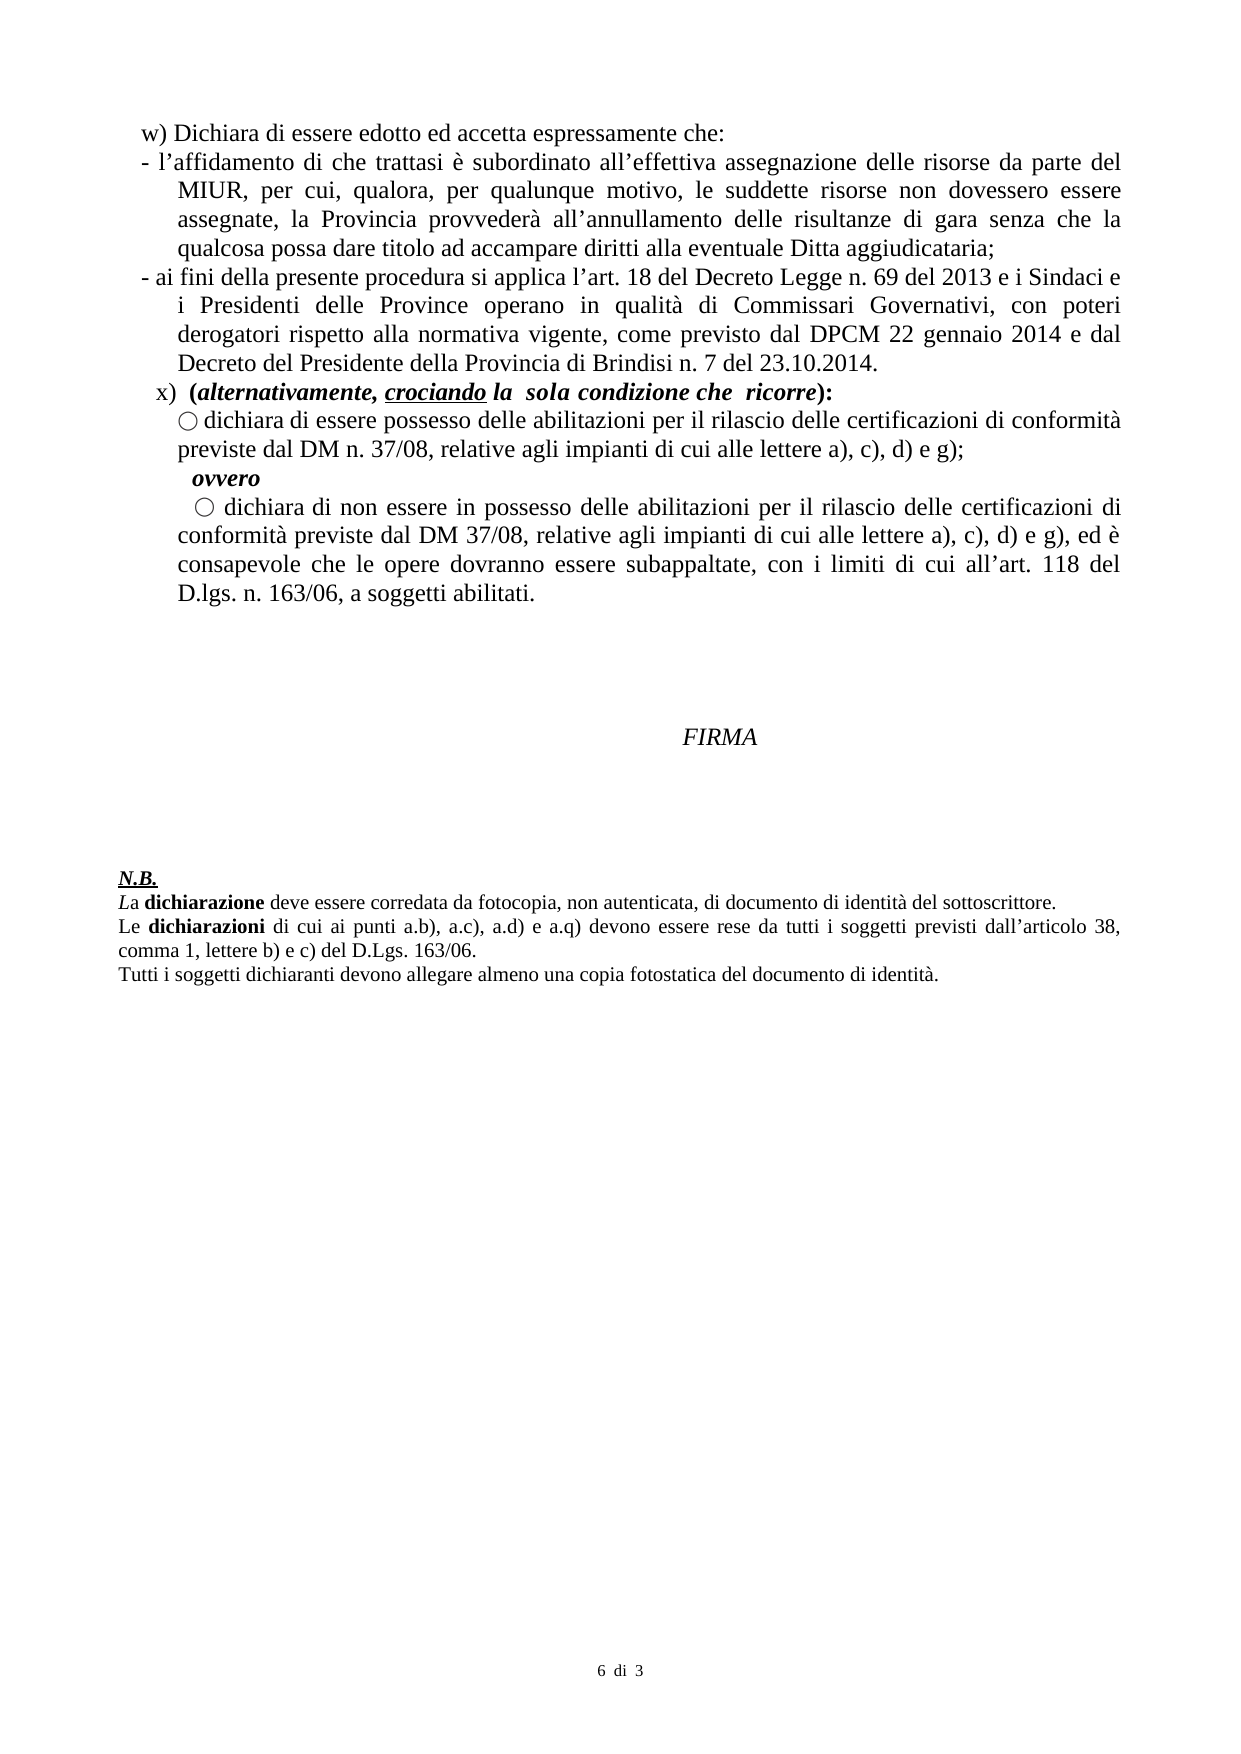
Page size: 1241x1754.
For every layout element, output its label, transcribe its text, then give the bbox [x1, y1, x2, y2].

text - ai fini della presente procedura si applica l’art. 18 del Decreto Legge n. 69 del 2013 e i Sindaci e i Presidenti delle Province operano in qualità di Commissari Governativi, con poteri derogatori rispetto alla normativa vigente, come previsto dal DPCM 22 gennaio 2014 e dal Decreto del Presidente della Provincia di Brindisi n. 7 del 23.10.2014. [141, 262, 1122, 377]
text La dichiarazione deve essere corredata da fotocopia, non autenticata, di documento di identità del sottoscrittore. [118, 890, 1122, 914]
text N.B. [118, 866, 1122, 890]
text Tutti i soggetti dichiaranti devono allegare almeno una copia fotostatica del documento di identità. [118, 962, 1122, 986]
text FIRMA [118, 722, 1122, 751]
text Le dichiarazioni di cui ai punti a.b), a.c), a.d) e a.q) devono essere rese da tutti i soggetti previsti dall’articolo 38, comma 1, lettere b) e c) del D.Lgs. 163/06. [118, 914, 1122, 962]
text ◯ dichiara di essere possesso delle abilitazioni per il rilascio delle certificazioni di conformità previste dal DM n. 37/08, relative agli impianti di cui alle lettere a), c), d) e g); ovvero [141, 406, 1122, 492]
text w) Dichiara di essere edotto ed accetta espressamente che: [141, 118, 1122, 147]
text - l’affidamento di che trattasi è subordinato all’effettiva assegnazione delle risorse da parte del MIUR, per cui, qualora, per qualunque motivo, le suddette risorse non dovessero essere assegnate, la Provincia provvederà all’annullamento delle risultanze di gara senza che la qualcosa possa dare titolo ad accampare diritti alla eventuale Ditta aggiudicataria; [141, 147, 1122, 262]
text x) (alternativamente, crociando la sola condizione che ricorre): [156, 377, 1122, 406]
text ◯ dichiara di non essere in possesso delle abilitazioni per il rilascio delle certificazioni di conformità previste dal DM 37/08, relative agli impianti di cui alle lettere a), c), d) e g), ed è consapevole che le opere dovranno essere subappaltate, con i limiti di cui all’art. 118 del D.lgs. n. 163/06, a soggetti abilitati. [141, 492, 1122, 607]
